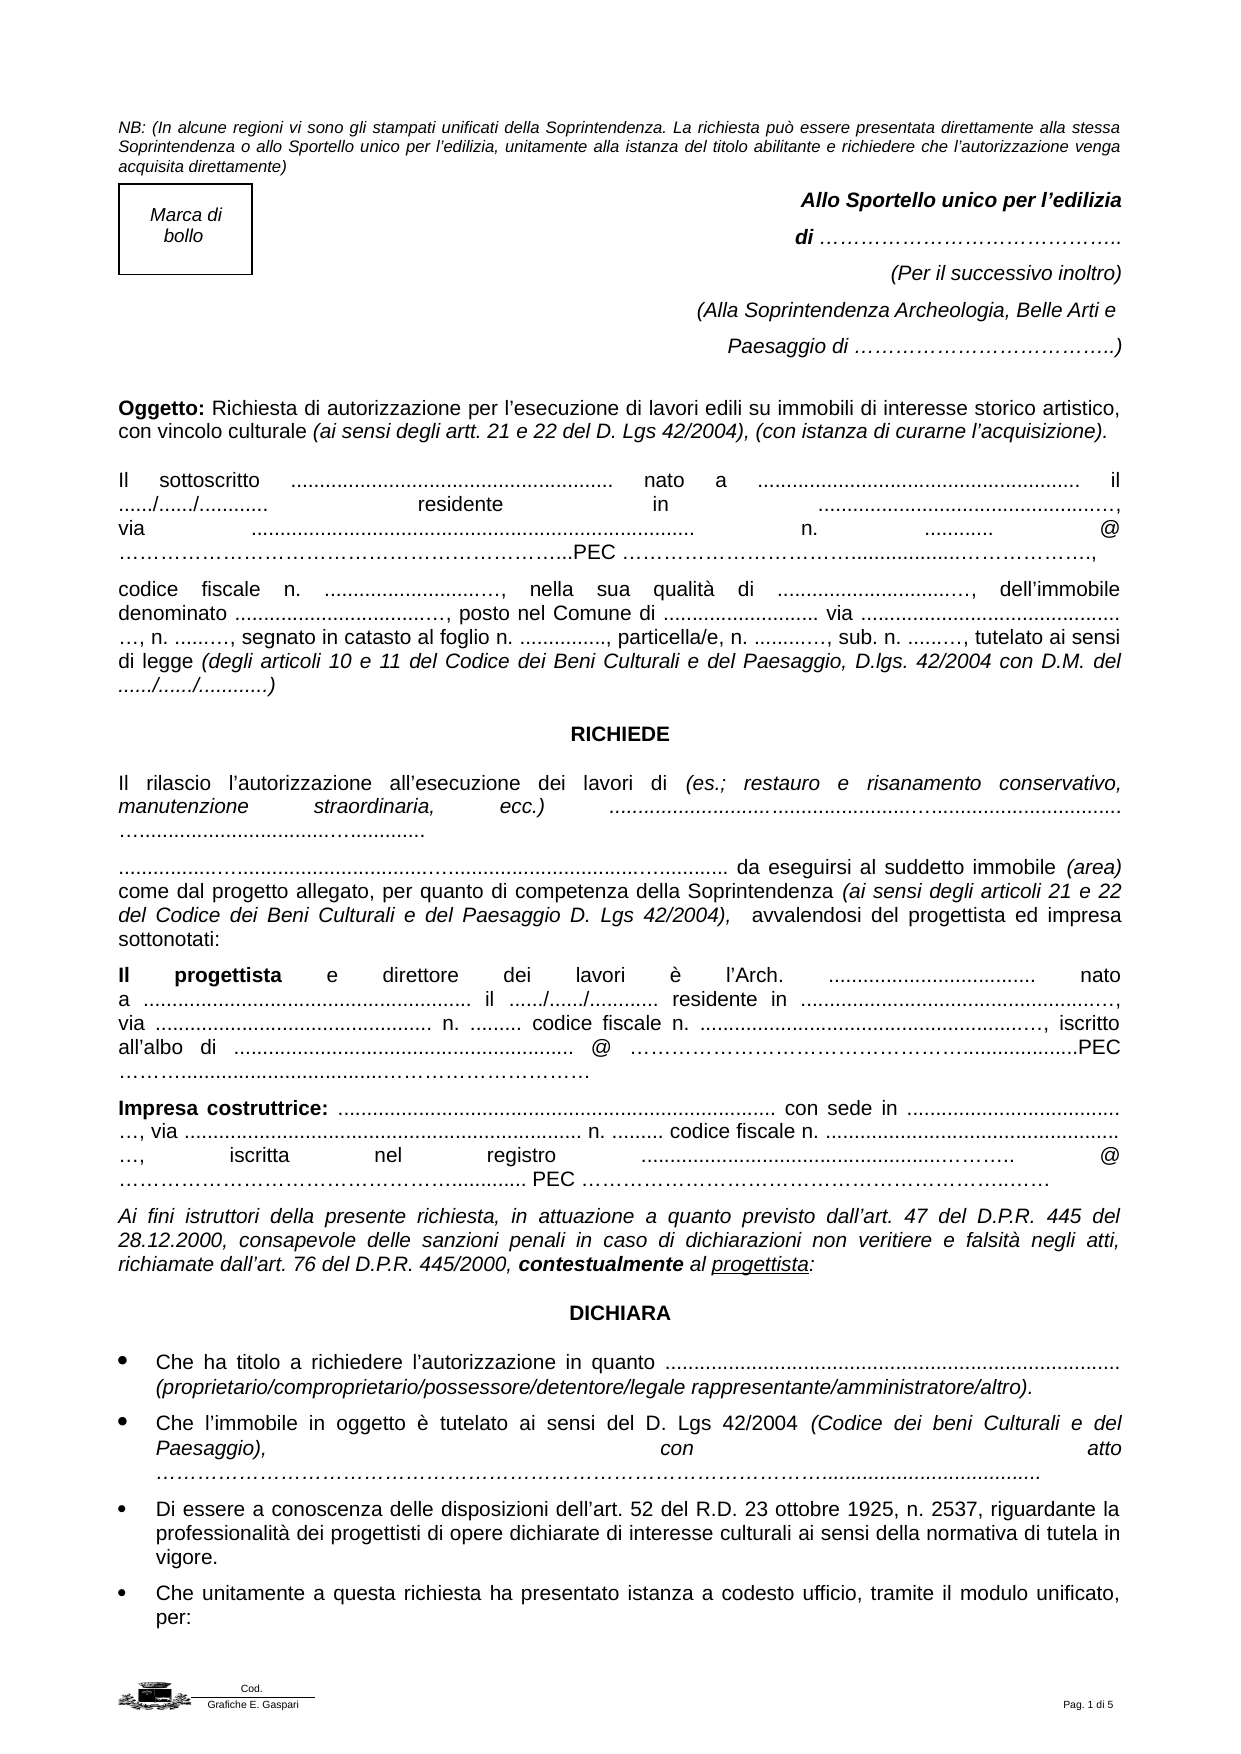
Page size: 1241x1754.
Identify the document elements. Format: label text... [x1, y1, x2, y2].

text (Alla Soprintendenza Archeologia, Belle Arti e [118, 297, 1122, 321]
text .................….................................….................................…............ da eseguirsi al suddetto immobile (area) come dal progetto allegato, per quanto di competenza della Soprintendenza (ai sensi degli articoli 21 e 22 del Codice dei Beni Culturali e del Paesaggio D. Lgs 42/2004), avvalendosi del progettista ed impresa sottonotati: [118, 855, 1122, 951]
text (Per il successivo inoltro) [118, 261, 1122, 285]
text DICHIARA [118, 1301, 1122, 1324]
list Che ha titolo a richiedere l’autorizzazione in quanto ............................................................................... (proprietario/comproprietario/possessore/detentore/legale rappresentante/amministratore/altro). [118, 1349, 1122, 1398]
text Oggetto: Richiesta di autorizzazione per l’esecuzione di lavori edili su immobili di interesse storico artistico, con vincolo culturale (ai sensi degli artt. 21 e 22 del D. Lgs 42/2004), (con istanza di curarne l’acquisizione). [118, 395, 1122, 443]
list Che unitamente a questa richiesta ha presentato istanza a codesto ufficio, tramite il modulo unificato, per: [118, 1581, 1122, 1629]
text codice fiscale n. ...........................…, nella sua qualità di ..............................…, dell’immobile denominato .................................…, posto nel Comune di ........................... via .............................................…, n. ......…, segnato in catasto al foglio n. ..............., particella/e, n. .........…, sub. n. ......…, tutelato ai sensi di legge (degli articoli 10 e 11 del Codice dei Beni Culturali e del Paesaggio, D.lgs. 42/2004 con D.M. del ....../....../............) [118, 577, 1122, 696]
text RICHIEDE [118, 721, 1122, 745]
text Ai fini istruttori della presente richiesta, in attuazione a quanto previsto dall’art. 47 del D.P.R. 445 del 28.12.2000, consapevole delle sanzioni penali in caso di dichiarazioni non veritiere e falsità negli atti, richiamate dall’art. 76 del D.P.R. 445/2000, contestualmente al progettista: [118, 1204, 1122, 1276]
list Che l’immobile in oggetto è tutelato ai sensi del D. Lgs 42/2004 (Codice dei beni Culturali e del Paesaggio), con atto ……………………………………………………………………………………...................................... [118, 1411, 1122, 1484]
text Il sottoscritto ........................................................ nato a ........................................................ il ....../....../............ residente in ................................................…, via ............................................................................. n. ............ @ ………………………………………………………...PEC ……………………………...................………………., [118, 468, 1122, 564]
list Di essere a conoscenza delle disposizioni dell’art. 52 del R.D. 23 ottobre 1925, n. 2537, riguardante la professionalità dei progettisti di opere dichiarate di interesse culturali ai sensi della normativa di tutela in vigore. [118, 1496, 1122, 1568]
text Il rilascio l’autorizzazione all’esecuzione dei lavori di (es.; restauro e risanamento conservativo, manutenzione straordinaria, ecc.) ....................................................….................................….................................…............. [118, 770, 1122, 842]
text NB: (In alcune regioni vi sono gli stampati unificati della Soprintendenza. La richiesta può essere presentata direttamente alla stessa Soprintendenza o allo Sportello unico per l’edilizia, unitamente alla istanza del titolo abilitante e richiedere che l’autorizzazione venga acquisita direttamente) [118, 118, 1122, 176]
text Allo Sportello unico per l’edilizia [253, 188, 1122, 212]
text Impresa costruttrice: ............................................................................ con sede in .....................................…, via ..................................................................... n. ......... codice fiscale n. ...................................................…, iscritta nel registro ....................................................……….. @ …………………………………………............. PEC ……………………………………………………..…… [118, 1095, 1122, 1191]
text Il progettista e direttore dei lavori è l’Arch. .................................... nato a ......................................................... il ....../....../............ residente in ...................................................…, via ................................................ n. ......... codice fiscale n. ........................................................…, iscritto all’albo di ........................................................... @ …………………………………………....................PEC ………...................................………………………… [118, 963, 1122, 1083]
text Paesaggio di ………………………………..) [118, 334, 1122, 358]
text di …………………………………….. [253, 224, 1122, 248]
text Marca di bollo [134, 204, 237, 247]
